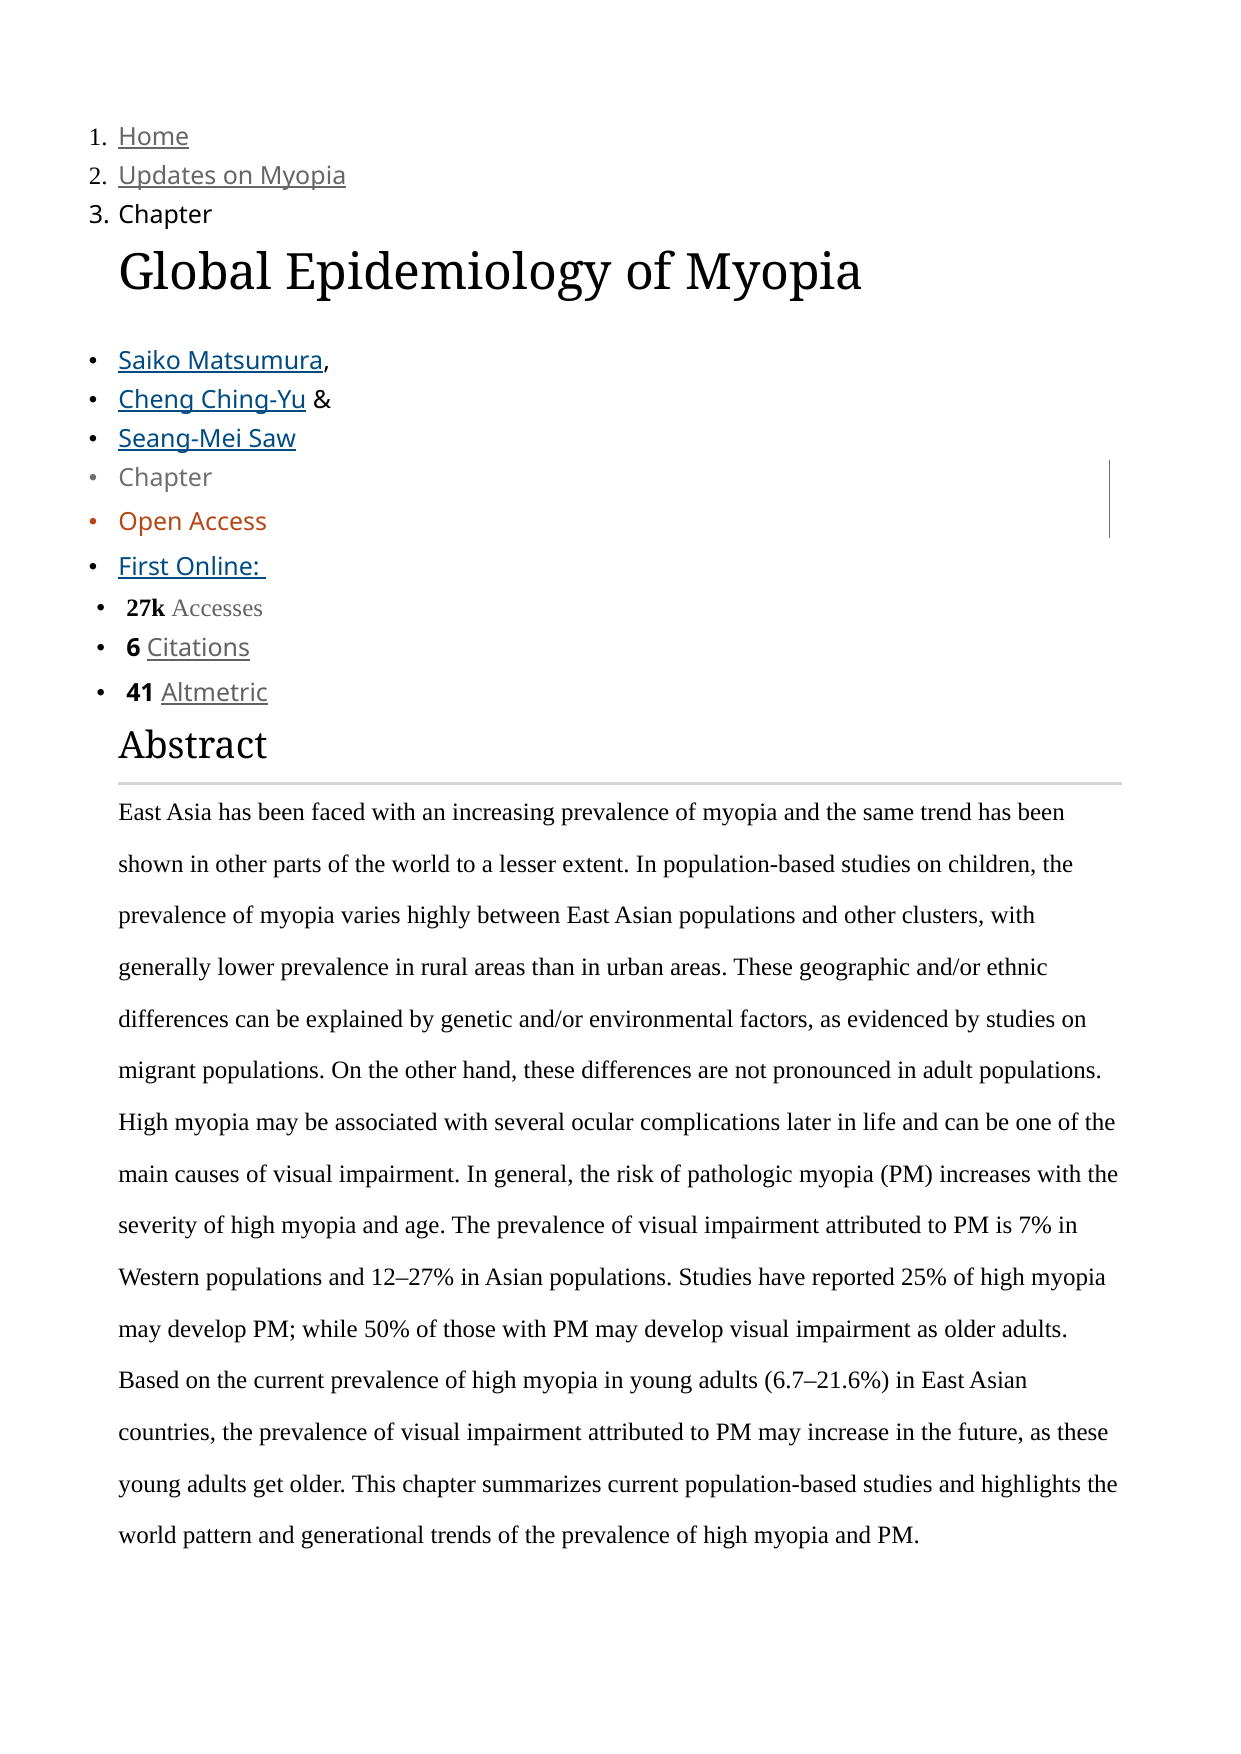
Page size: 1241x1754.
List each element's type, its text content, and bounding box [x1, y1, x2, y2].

list 27k Accesses [126, 593, 1094, 621]
list Chapter [118, 460, 1109, 494]
list Updates on Myopia [118, 157, 1122, 191]
list 6 Citations [126, 630, 1094, 664]
list Open Access [118, 504, 1109, 538]
list Chapter [118, 196, 1122, 231]
list First Online: [118, 548, 1122, 582]
list Seang-Mei Saw [118, 421, 1109, 455]
subtitle Global Epidemiology of Myopia [118, 236, 1122, 304]
list Home [118, 118, 1122, 152]
subtitle Abstract [118, 718, 1122, 782]
text East Asia has been faced with an increasing prevalence of myopia and the same trend has been shown in other parts of the world to a lesser extent. In population-based studies on children, the prevalence of myopia varies highly between East Asian populations and other clusters, with generally lower prevalence in rural areas than in urban areas. These geographic and/or ethnic differences can be explained by genetic and/or environmental factors, as evidenced by studies on migrant populations. On the other hand, these differences are not pronounced in adult populations. High myopia may be associated with several ocular complications later in life and can be one of the main causes of visual impairment. In general, the risk of pathologic myopia (PM) increases with the severity of high myopia and age. The prevalence of visual impairment attributed to PM is 7% in Western populations and 12–27% in Asian populations. Studies have reported 25% of high myopia may develop PM; while 50% of those with PM may develop visual impairment as older adults. Based on the current prevalence of high myopia in young adults (6.7–21.6%) in East Asian countries, the prevalence of visual impairment attributed to PM may increase in the future, as these young adults get older. This chapter summarizes current population-based studies and highlights the world pattern and generational trends of the prevalence of high myopia and PM. [118, 797, 1122, 1549]
list Saiko Matsumura, [118, 342, 1109, 376]
list Cheng Ching-Yu & [118, 381, 1109, 416]
list 41 Altmetric [126, 674, 1094, 708]
